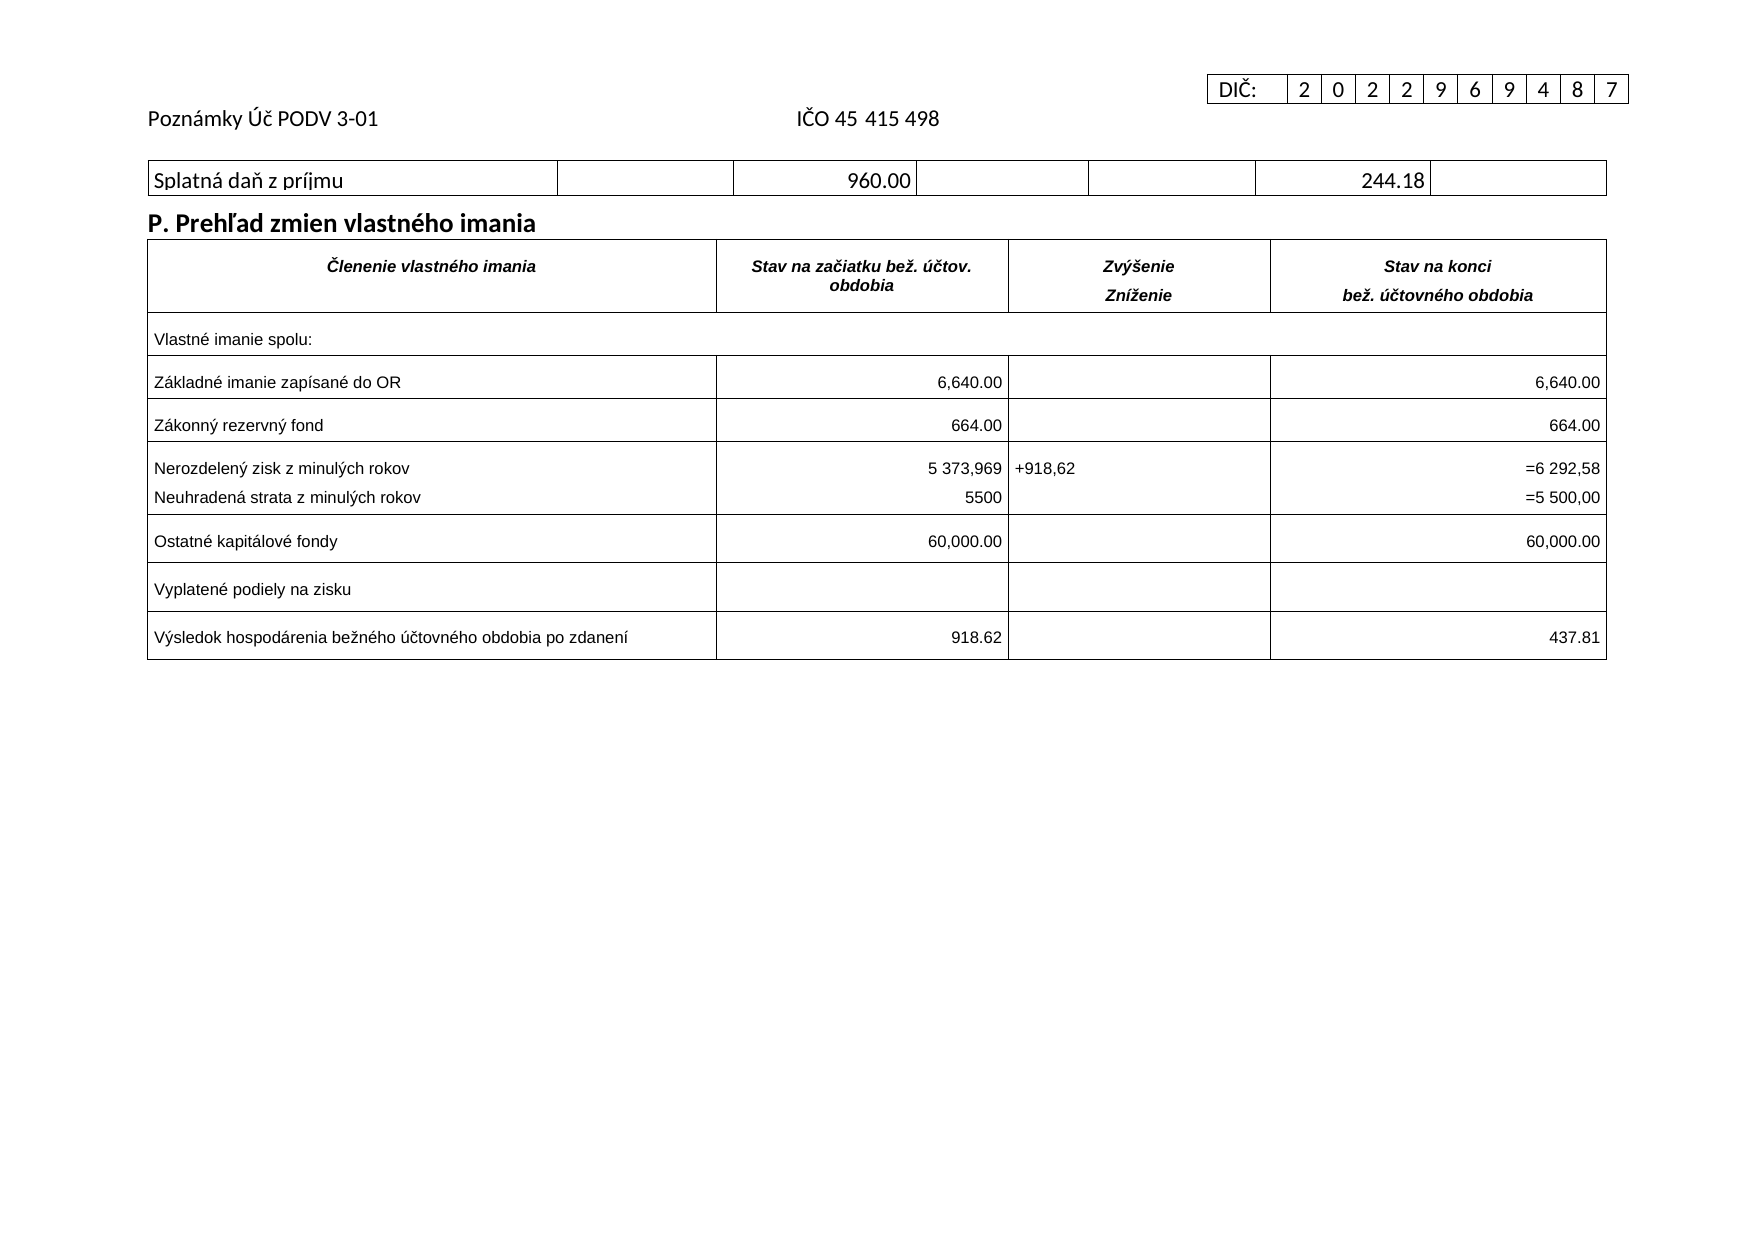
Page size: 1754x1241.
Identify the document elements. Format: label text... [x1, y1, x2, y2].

table_cell [917, 161, 1088, 195]
table_cell 5 373,969 5500 [717, 442, 1008, 514]
table_cell [1271, 563, 1606, 611]
table_cell [1009, 515, 1270, 562]
table_cell 918,62 [717, 612, 1008, 659]
table_header Stav na začiatku bež. účtov. obdobia [717, 240, 1008, 312]
table_cell 960,00 [734, 161, 916, 195]
table_cell Základné imanie zapísané do OR [148, 356, 716, 398]
table_header Stav na konci bež. účtovného obdobia [1271, 240, 1606, 312]
table_cell [1009, 399, 1270, 441]
table_cell Vyplatené podiely na zisku [148, 563, 716, 611]
table_cell [1009, 612, 1270, 659]
table_cell [1009, 356, 1270, 398]
table_cell 437,81 [1271, 612, 1606, 659]
table_cell [1431, 161, 1606, 195]
table_cell +918,62 [1009, 442, 1270, 514]
table_header Členenie vlastného imania [148, 240, 716, 312]
table_cell 6 640,00 [1271, 356, 1606, 398]
table_cell Splatná daň z príjmu [149, 161, 557, 195]
table_cell [717, 563, 1008, 611]
table_cell [558, 161, 733, 195]
table_cell =6 292,58 =5 500,00 [1271, 442, 1606, 514]
table_cell 60 000,00 [1271, 515, 1606, 562]
table_header Zvýšenie Zníženie [1009, 240, 1270, 312]
table_cell Výsledok hospodárenia bežného účtovného obdobia po zdanení [148, 612, 716, 659]
text P. Prehľad zmien vlastného imania [148, 206, 1606, 239]
table_cell Vlastné imanie spolu: [148, 313, 1606, 355]
table_cell 244,18 [1256, 161, 1430, 195]
table_cell [1009, 563, 1270, 611]
table_cell 60 000,00 [717, 515, 1008, 562]
table_cell 664,00 [717, 399, 1008, 441]
table_cell [1089, 161, 1255, 195]
table_cell 6 640,00 [717, 356, 1008, 398]
table_cell Ostatné kapitálové fondy [148, 515, 716, 562]
table_cell Nerozdelený zisk z minulých rokov Neuhradená strata z minulých rokov [148, 442, 716, 514]
table_cell 664,00 [1271, 399, 1606, 441]
table_cell Zákonný rezervný fond [148, 399, 716, 441]
